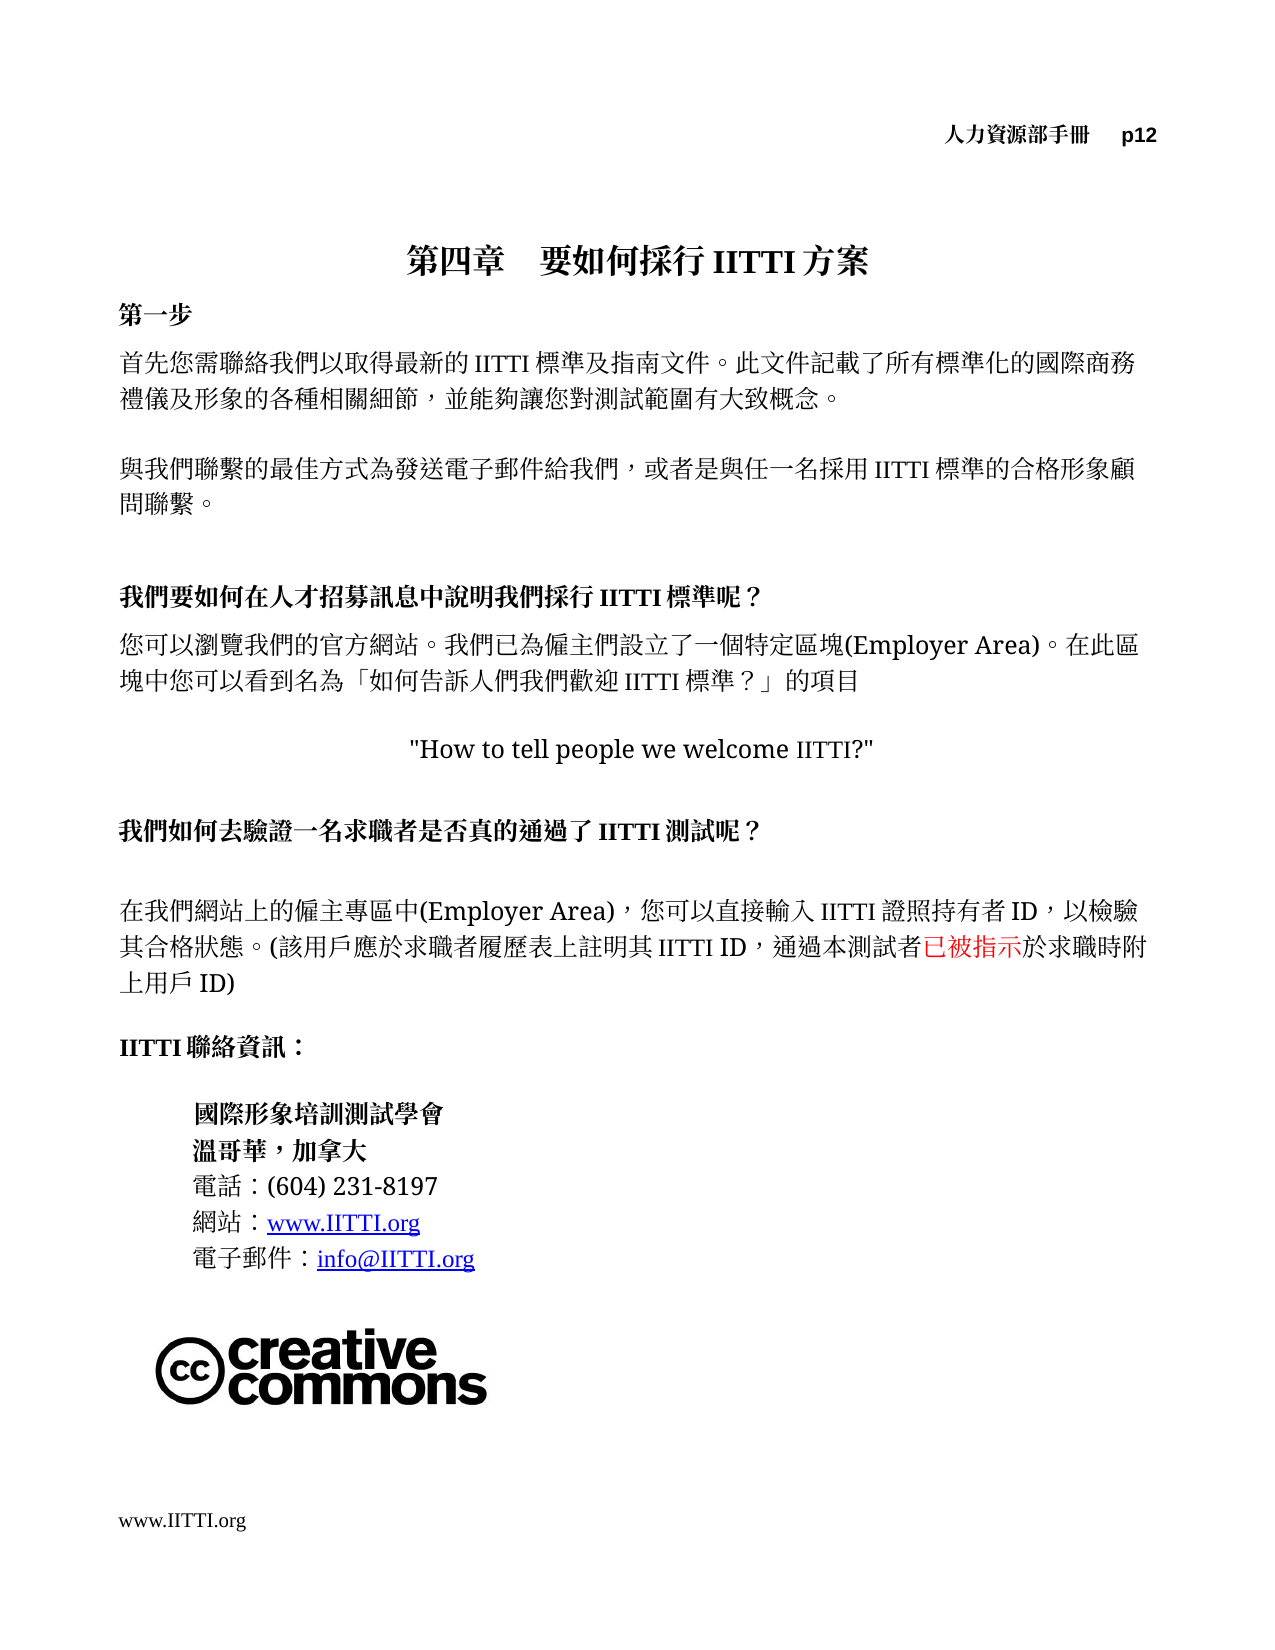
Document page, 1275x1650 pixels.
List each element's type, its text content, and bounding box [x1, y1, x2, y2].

subtitle 第四章 要如何採行IITTI方案 [118, 236, 1157, 283]
text 國際形象培訓測試學會 [194, 1095, 1157, 1131]
text 您可以瀏覽我們的官方網站。我們已為僱主們設立了一個特定區塊(Employer Area)。在此區塊中您可以看到名為「如何告訴人們我們歡迎IITTI標準？」的項目 [119, 626, 1157, 698]
text 首先您需聯絡我們以取得最新的IITTI標準及指南文件。此文件記載了所有標準化的國際商務禮儀及形象的各種相關細節，並能夠讓您對測試範圍有大致概念。 [119, 343, 1157, 415]
text 電話：(604) 231-8197 [192, 1167, 1157, 1203]
text 在我們網站上的僱主專區中(Employer Area)，您可以直接輸入IITTI證照持有者ID，以檢驗其合格狀態。(該用戶應於求職者履歷表上註明其IITTI ID，通過本測試者已被指示於求職時附上用戶ID) [119, 891, 1157, 1028]
picture [137, 1307, 498, 1439]
text IITTI聯絡資訊： [119, 1028, 1157, 1064]
subtitle 第一步 [118, 295, 1157, 331]
text 網站：www.IITTI.org [192, 1203, 1157, 1239]
text "How to tell people we welcome IITTI?" [119, 732, 1157, 766]
subtitle 我們要如何在人才招募訊息中說明我們採行IITTI標準呢？ [119, 577, 1157, 613]
text 電子郵件：info@IITTI.org [192, 1239, 1157, 1275]
subtitle 我們如何去驗證一名求職者是否真的通過了IITTI測試呢？ [118, 812, 1157, 848]
text 溫哥華，加拿大 [192, 1131, 1157, 1167]
text 與我們聯繫的最佳方式為發送電子郵件給我們，或者是與任一名採用IITTI標準的合格形象顧問聯繫。 [119, 449, 1157, 521]
